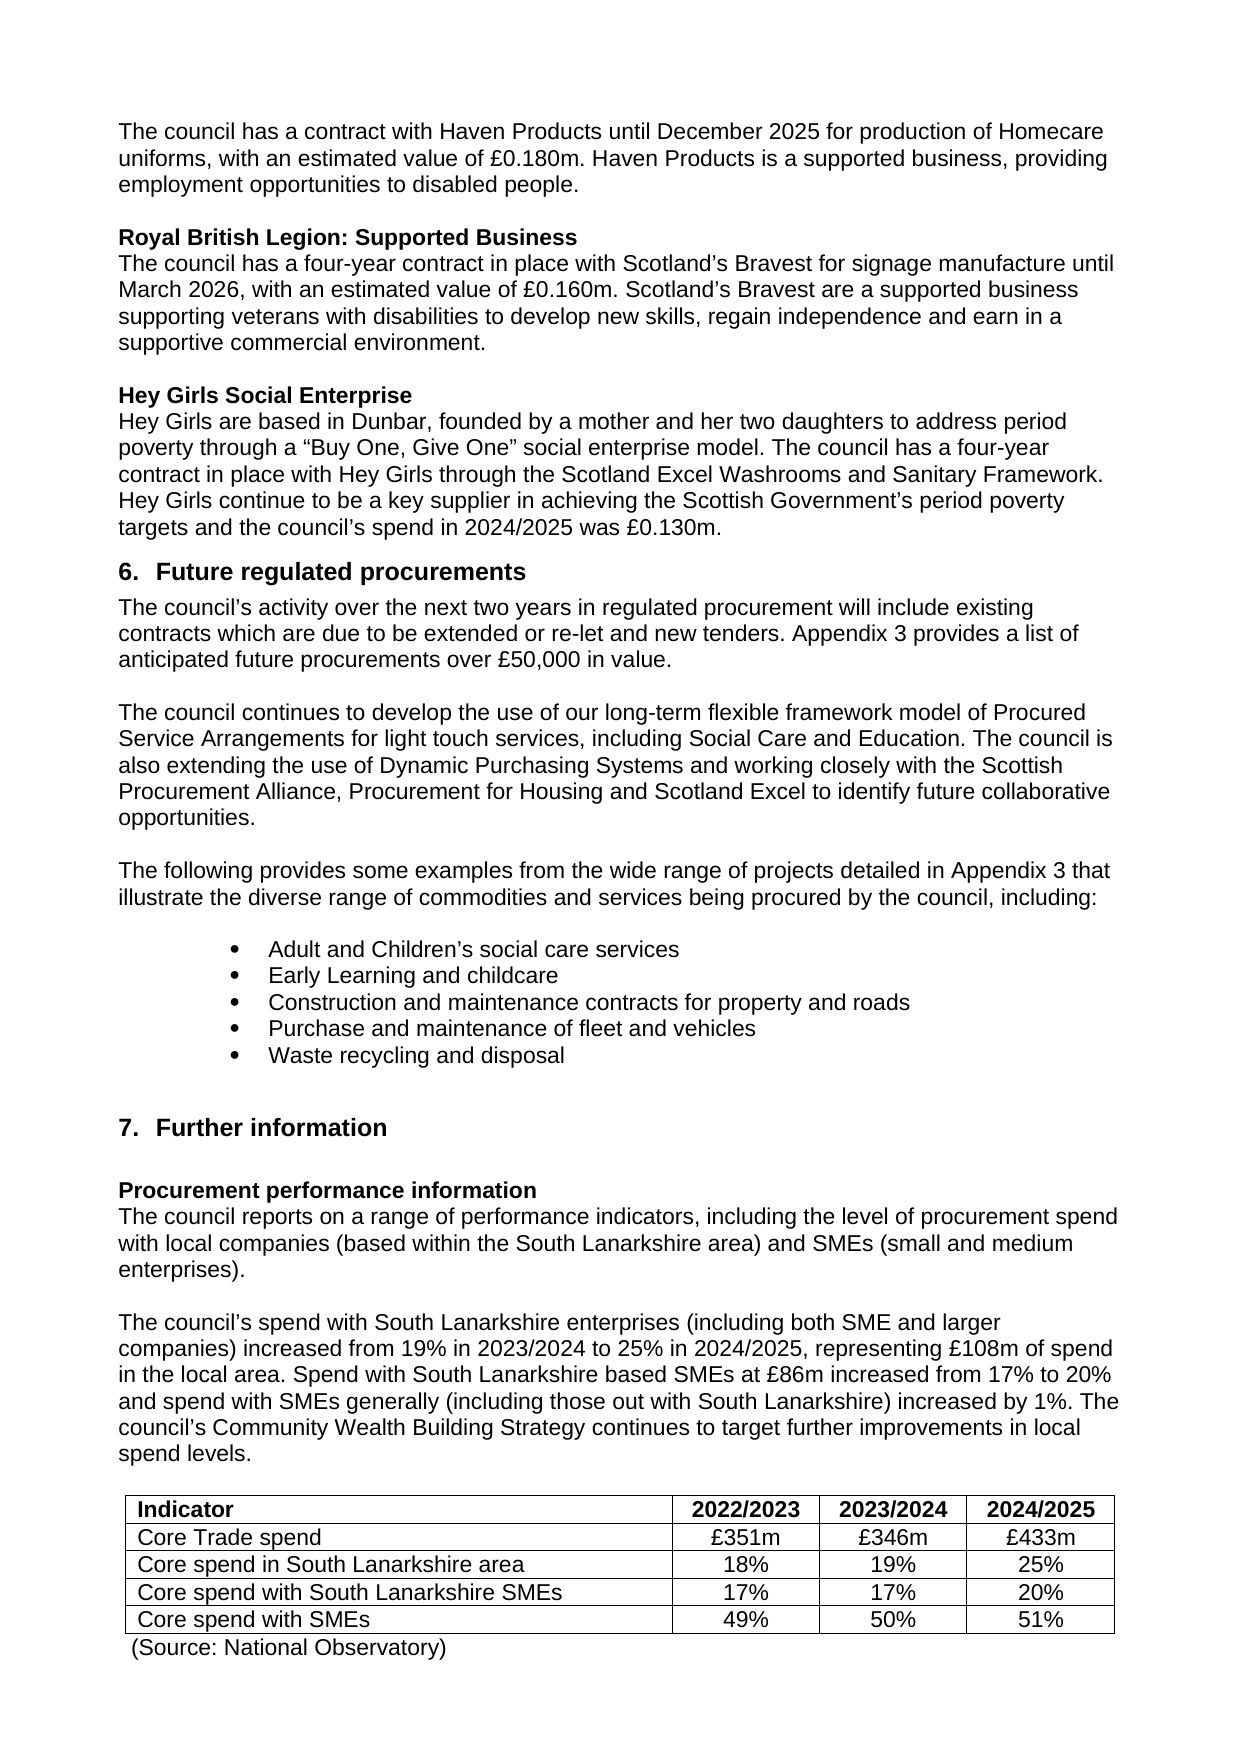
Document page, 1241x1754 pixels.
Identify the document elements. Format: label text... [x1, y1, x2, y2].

subtitle Further information [118, 1113, 1122, 1142]
table_cell 17% [820, 1579, 966, 1605]
text The council’s spend with South Lanarkshire enterprises (including both SME and larger companies) increased from 19% in 2023/2024 to 25% in 2024/2025, representing £108m of spend in the local area. Spend with South Lanarkshire based SMEs at £86m increased from 17% to 20% and spend with SMEs generally (including those out with South Lanarkshire) increased by 1%. The council’s Community Wealth Building Strategy continues to target further improvements in local spend levels. [118, 1308, 1122, 1467]
table_cell 51% [967, 1606, 1114, 1632]
list Early Learning and childcare [231, 962, 1122, 989]
table_header 2023/2024 [820, 1496, 966, 1523]
subtitle Future regulated procurements [118, 556, 1122, 585]
text The council continues to develop the use of our long-term flexible framework model of Procured Service Arrangements for light touch services, including Social Care and Education. The council is also extending the use of Dynamic Purchasing Systems and working closely with the Scottish Procurement Alliance, Procurement for Housing and Scotland Excel to identify future collaborative opportunities. [118, 699, 1122, 831]
text The council reports on a range of performance indicators, including the level of procurement spend with local companies (based within the South Lanarkshire area) and SMEs (small and medium enterprises). [118, 1203, 1122, 1282]
table_cell £433m [967, 1524, 1114, 1550]
table_cell 50% [820, 1606, 966, 1632]
text The council has a four-year contract in place with Scotland’s Bravest for signage manufacture until March 2026, with an estimated value of £0.160m. Scotland’s Bravest are a supported business supporting veterans with disabilities to develop new skills, regain independence and earn in a supportive commercial environment. [118, 250, 1122, 355]
table_header Indicator [126, 1496, 672, 1523]
table_cell £351m [673, 1524, 819, 1550]
list Adult and Children’s social care services [231, 936, 1122, 962]
text Hey Girls Social Enterprise [118, 382, 1122, 408]
text The council has a contract with Haven Products until December 2025 for production of Homecare uniforms, with an estimated value of £0.180m. Haven Products is a supported business, providing employment opportunities to disabled people. [118, 118, 1122, 197]
text Hey Girls are based in Dunbar, founded by a mother and her two daughters to address period poverty through a “Buy One, Give One” social enterprise model. The council has a four-year contract in place with Hey Girls through the Scotland Excel Washrooms and Sanitary Framework. Hey Girls continue to be a key supplier in achieving the Scottish Government’s period poverty targets and the council’s spend in 2024/2025 was £0.130m. [118, 408, 1122, 540]
list Waste recycling and disposal [231, 1042, 1122, 1068]
table_cell 25% [967, 1551, 1114, 1578]
table_cell 18% [673, 1551, 819, 1578]
list Purchase and maintenance of fleet and vehicles [231, 1015, 1122, 1042]
table_header 2024/2025 [967, 1496, 1114, 1523]
table_cell Core Trade spend [126, 1524, 672, 1550]
table_cell 20% [967, 1579, 1114, 1605]
table_cell Core spend in South Lanarkshire area [126, 1551, 672, 1578]
table_cell 19% [820, 1551, 966, 1578]
table_header 2022/2023 [673, 1496, 819, 1523]
table_cell £346m [820, 1524, 966, 1550]
text Procurement performance information [118, 1177, 1122, 1203]
text The following provides some examples from the wide range of projects detailed in Appendix 3 that illustrate the diverse range of commodities and services being procured by the council, including: [118, 857, 1122, 910]
table_cell Core spend with South Lanarkshire SMEs [126, 1579, 672, 1605]
table_cell 49% [673, 1606, 819, 1632]
list Construction and maintenance contracts for property and roads [231, 989, 1122, 1015]
table_cell Core spend with SMEs [126, 1606, 672, 1632]
text (Source: National Observatory) [118, 1633, 1122, 1660]
text The council’s activity over the next two years in regulated procurement will include existing contracts which are due to be extended or re-let and new tenders. Appendix 3 provides a list of anticipated future procurements over £50,000 in value. [118, 593, 1122, 673]
table_cell 17% [673, 1579, 819, 1605]
text Royal British Legion: Supported Business [118, 223, 1122, 250]
